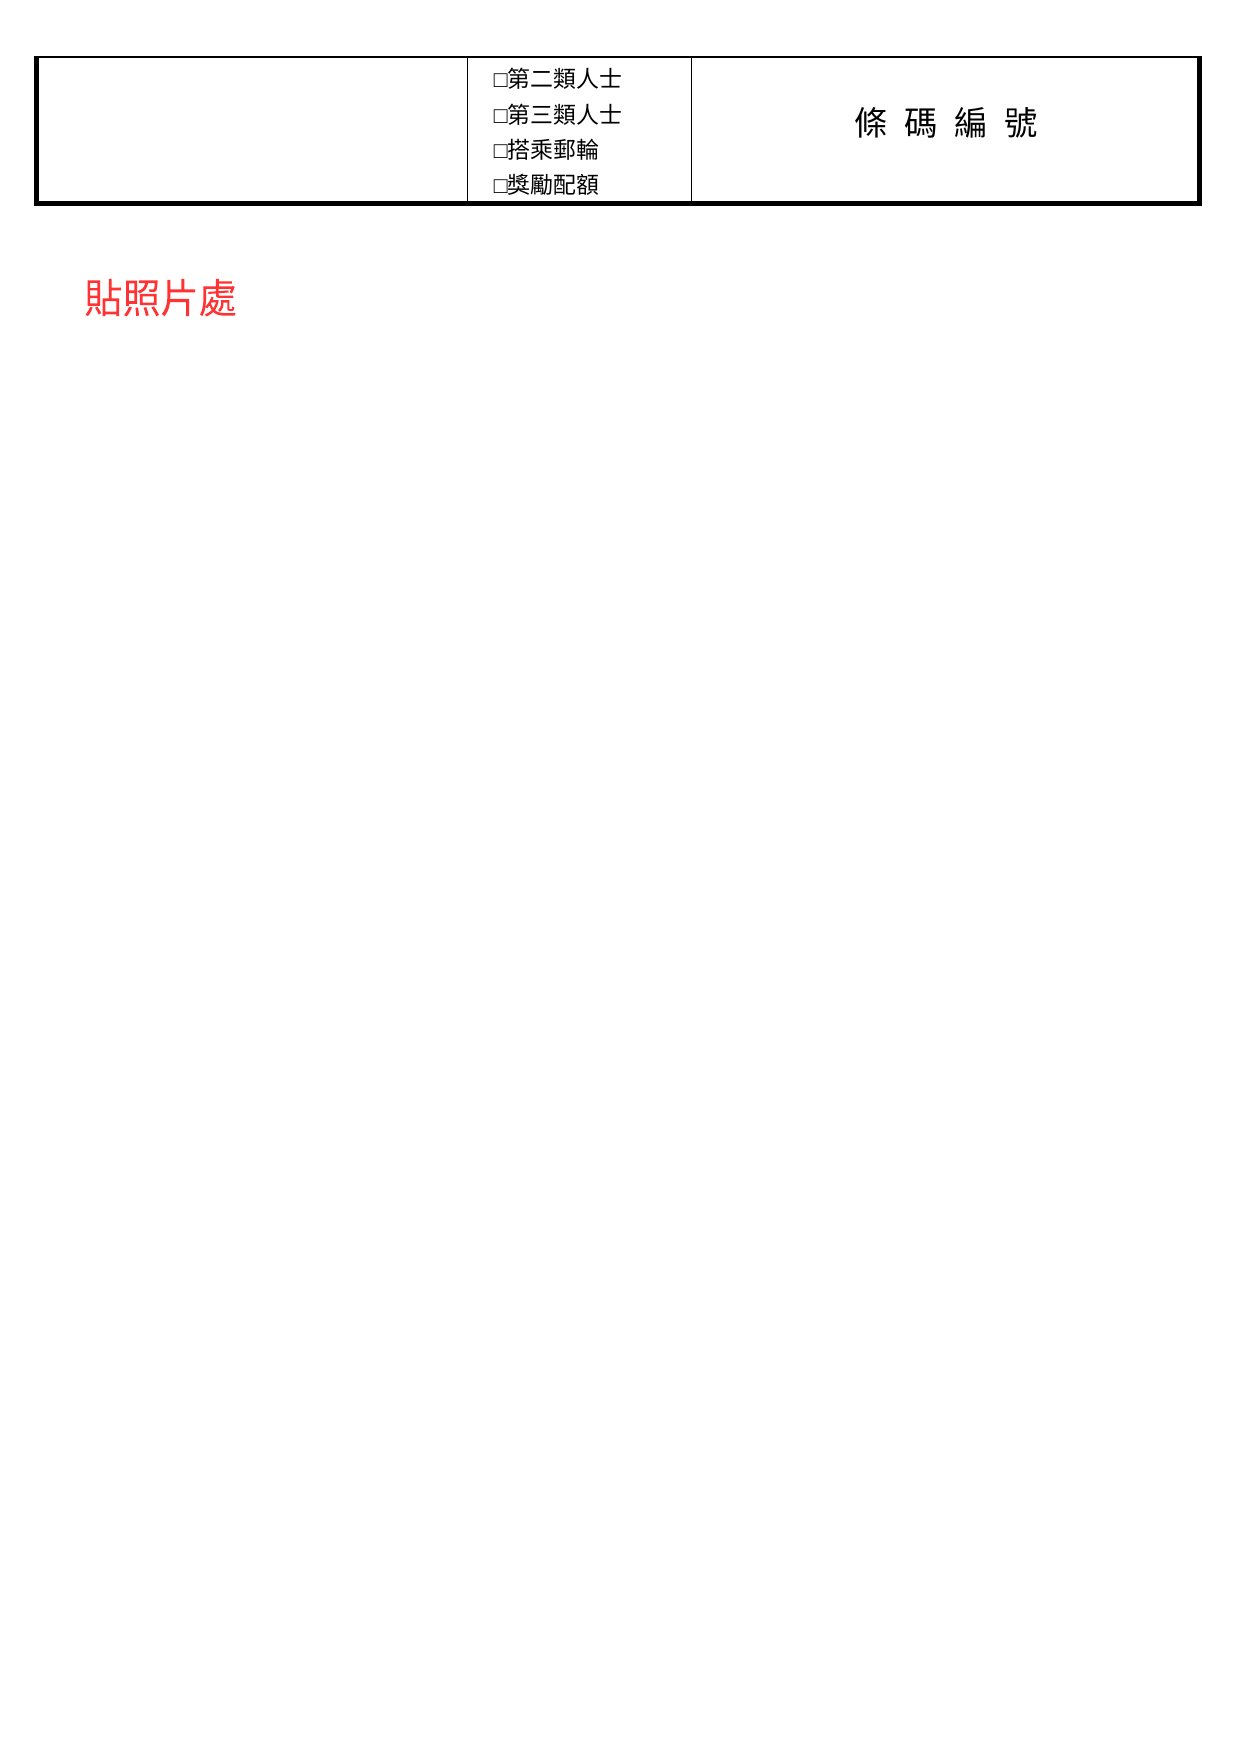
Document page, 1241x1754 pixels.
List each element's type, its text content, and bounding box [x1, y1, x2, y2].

table_cell □第二類人士 □第三類人士 □搭乘郵輪 □獎勵配額 [468, 58, 691, 201]
table_cell [39, 58, 467, 201]
table_cell 條 碼 編 號 [692, 58, 1197, 201]
